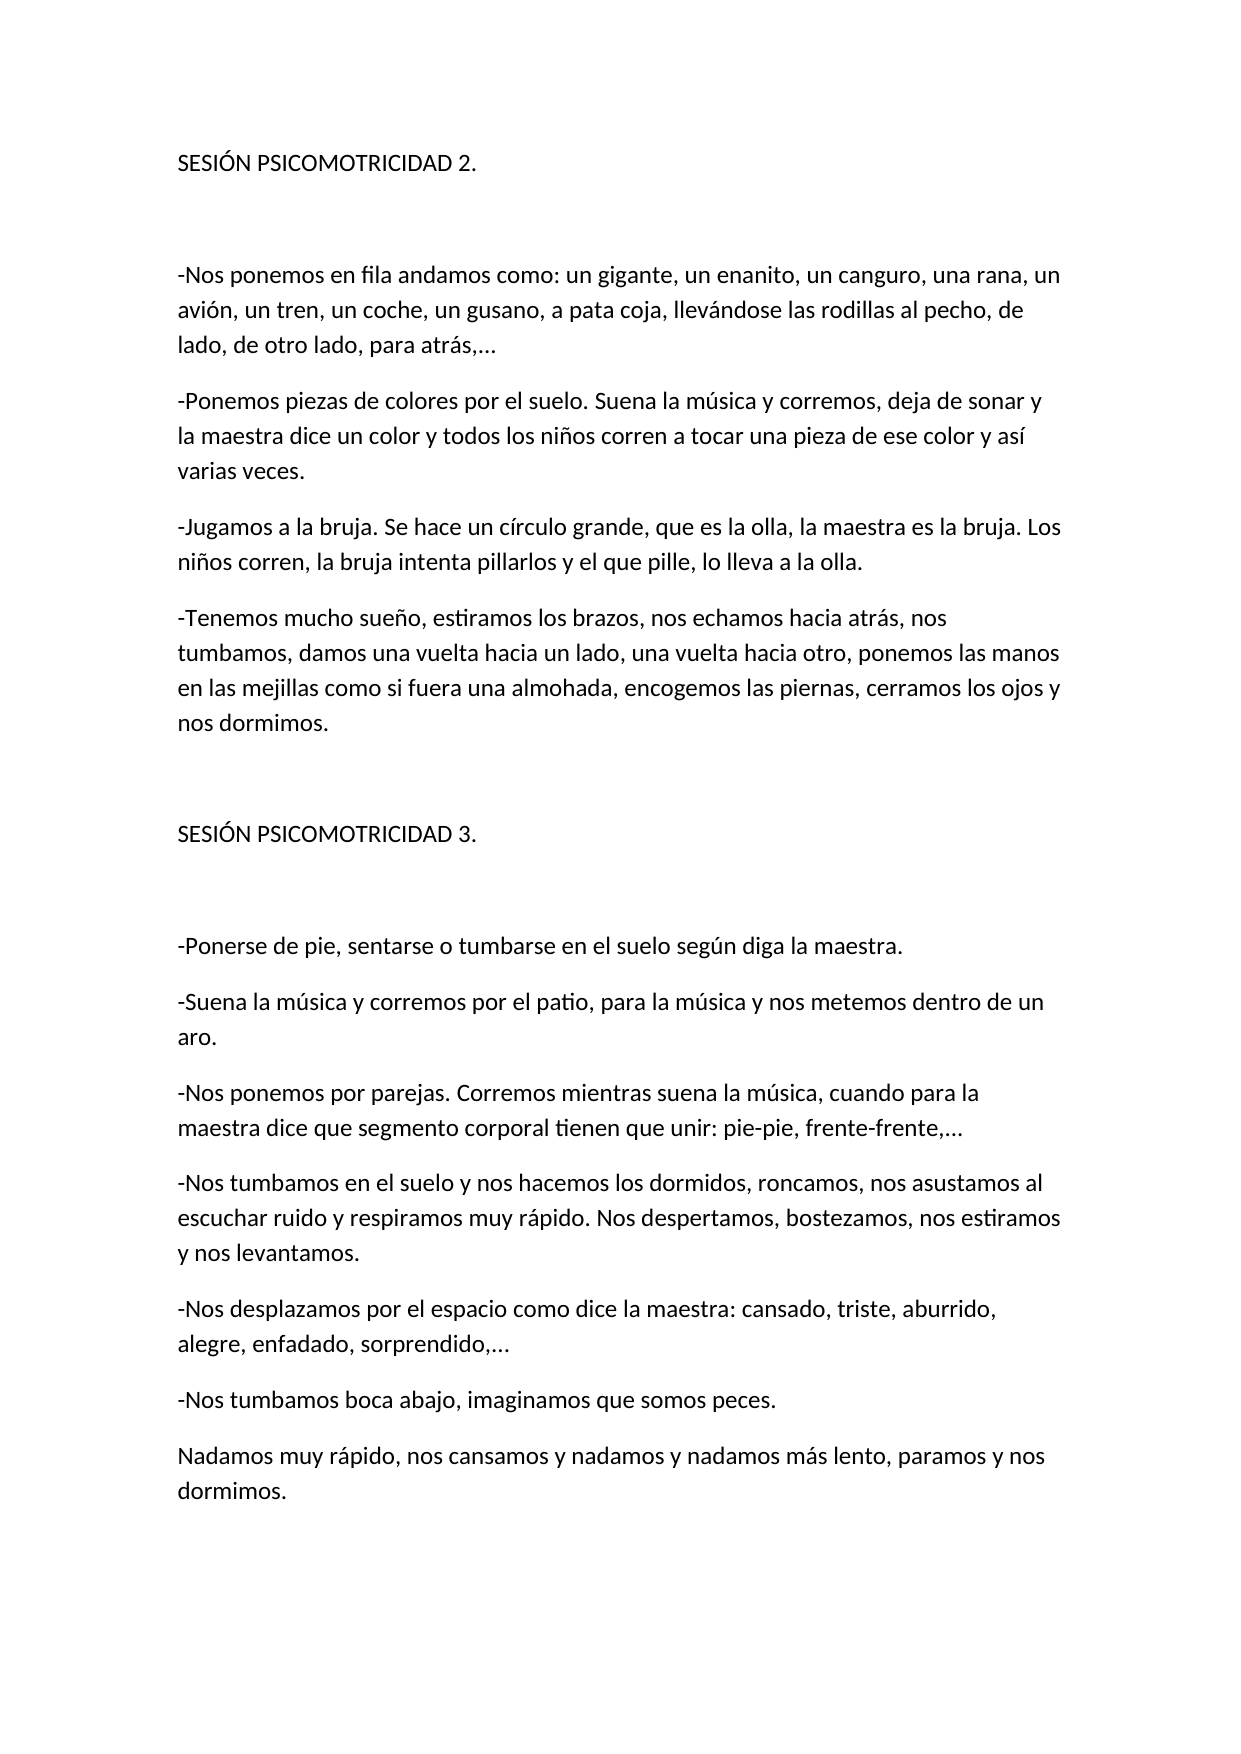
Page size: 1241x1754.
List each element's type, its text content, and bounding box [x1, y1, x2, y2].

text -Nos desplazamos por el espacio como dice la maestra: cansado, triste, aburrido, alegre, enfadado, sorprendido,... [177, 1293, 1063, 1359]
text SESIÓN PSICOMOTRICIDAD 3. [177, 818, 1063, 849]
text -Ponerse de pie, sentarse o tumbarse en el suelo según diga la maestra. [177, 930, 1063, 961]
text -Nos ponemos en fila andamos como: un gigante, un enanito, un canguro, una rana, un avión, un tren, un coche, un gusano, a pata coja, llevándose las rodillas al pecho, de lado, de otro lado, para atrás,... [177, 259, 1063, 360]
text -Tenemos mucho sueño, estiramos los brazos, nos echamos hacia atrás, nos tumbamos, damos una vuelta hacia un lado, una vuelta hacia otro, ponemos las manos en las mejillas como si fuera una almohada, encogemos las piernas, cerramos los ojos y nos dormimos. [177, 602, 1063, 737]
text SESIÓN PSICOMOTRICIDAD 2. [177, 148, 1063, 178]
text Nadamos muy rápido, nos cansamos y nadamos y nadamos más lento, paramos y nos dormimos. [177, 1440, 1063, 1506]
text -Nos tumbamos boca abajo, imaginamos que somos peces. [177, 1384, 1063, 1415]
text -Nos tumbamos en el suelo y nos hacemos los dormidos, roncamos, nos asustamos al escuchar ruido y respiramos muy rápido. Nos despertamos, bostezamos, nos estiramos y nos levantamos. [177, 1168, 1063, 1268]
text -Jugamos a la bruja. Se hace un círculo grande, que es la olla, la maestra es la bruja. Los niños corren, la bruja intenta pillarlos y el que pille, lo lleva a la olla. [177, 511, 1063, 576]
text -Ponemos piezas de colores por el suelo. Suena la música y corremos, deja de sonar y la maestra dice un color y todos los niños corren a tocar una pieza de ese color y así varias veces. [177, 385, 1063, 486]
text -Suena la música y corremos por el patio, para la música y nos metemos dentro de un aro. [177, 986, 1063, 1051]
text -Nos ponemos por parejas. Corremos mientras suena la música, cuando para la maestra dice que segmento corporal tienen que unir: pie-pie, frente-frente,... [177, 1077, 1063, 1142]
